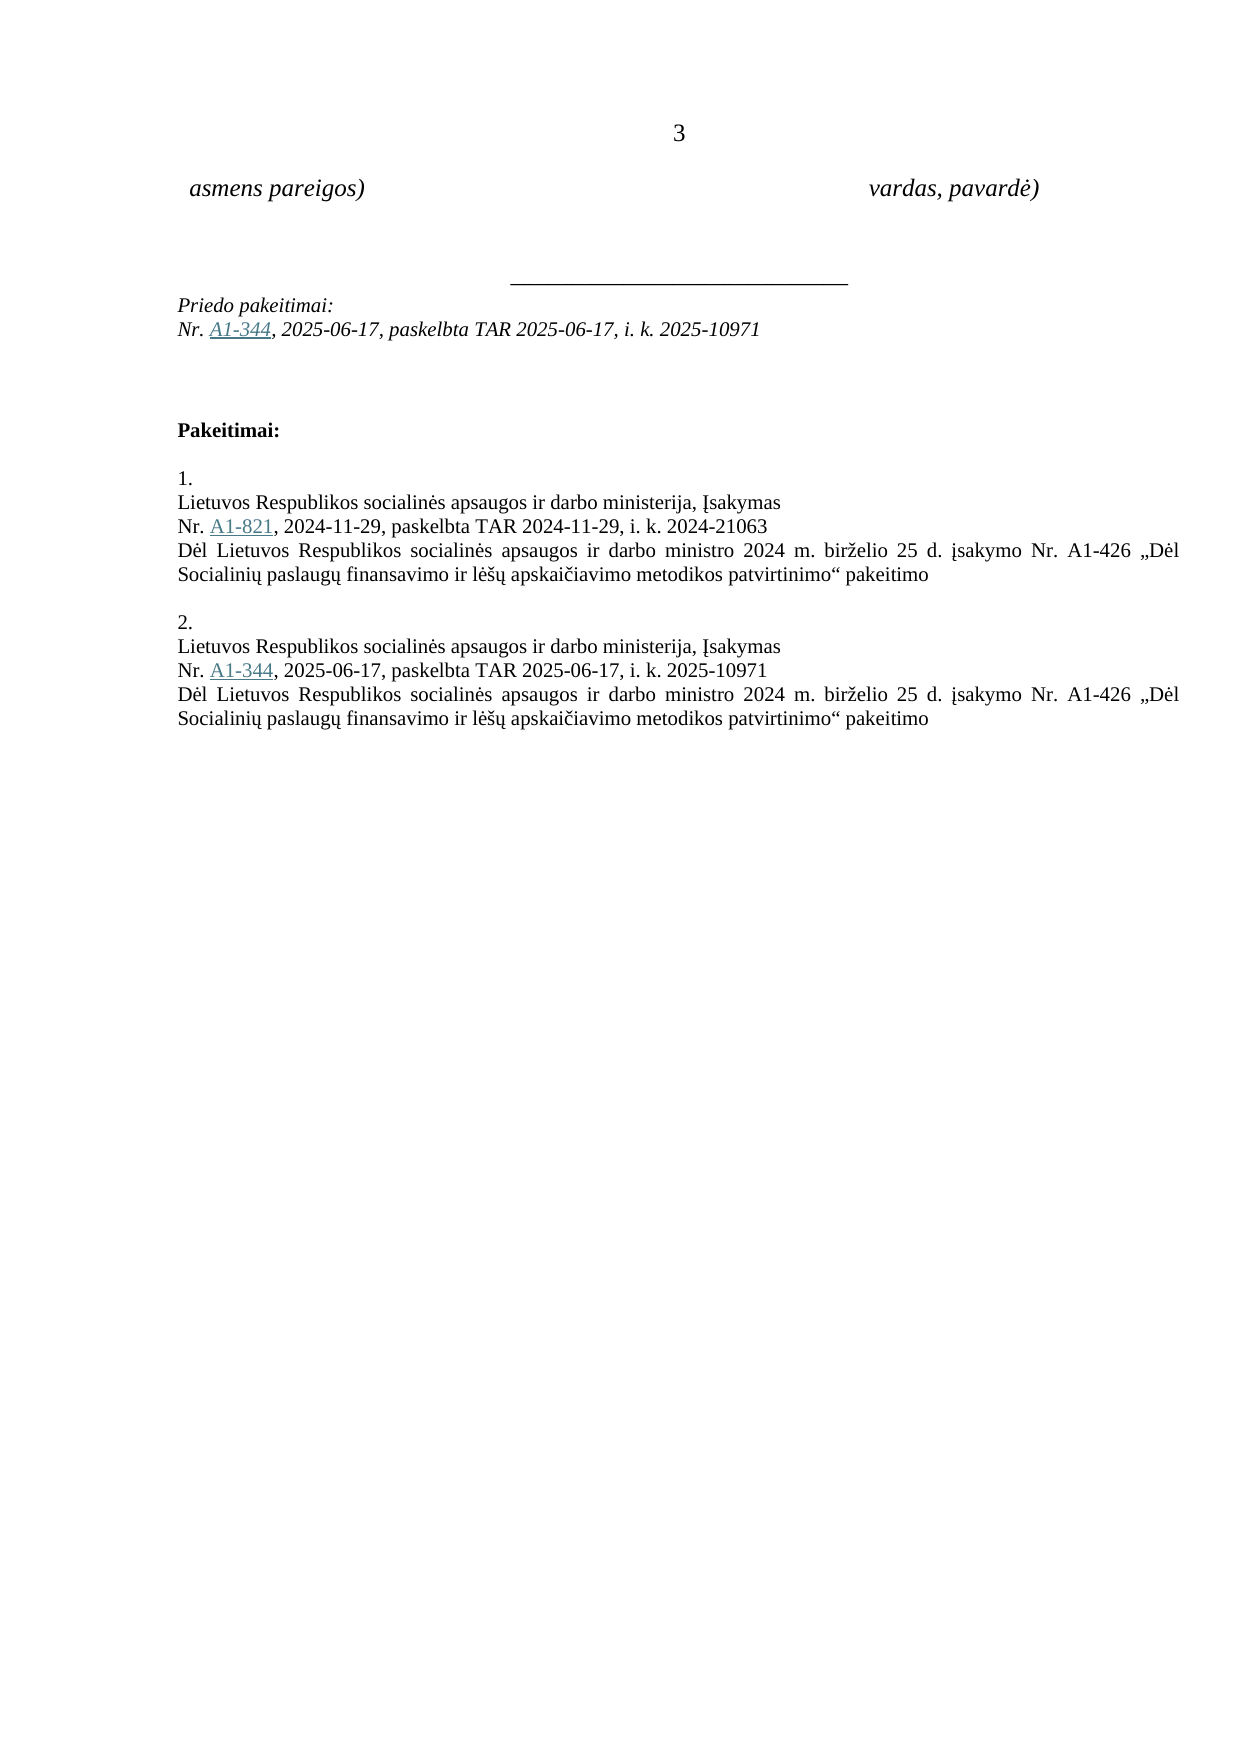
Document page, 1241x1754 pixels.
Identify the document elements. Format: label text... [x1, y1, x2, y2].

table_header vardas, pavardė) [856, 173, 1240, 259]
text Lietuvos Respublikos socialinės apsaugos ir darbo ministerija, Įsakymas [177, 634, 1181, 658]
text Dėl Lietuvos Respublikos socialinės apsaugos ir darbo ministro 2024 m. birželio 25 d. įsakymo Nr. A1-426 „Dėl Socialinių paslaugų finansavimo ir lėšų apskaičiavimo metodikos patvirtinimo“ pakeitimo [177, 682, 1181, 730]
table_header [517, 173, 856, 259]
text Nr. A1-344, 2025-06-17, paskelbta TAR 2025-06-17, i. k. 2025-10971 [177, 658, 1181, 682]
text Priedo pakeitimai: [177, 292, 1181, 317]
table_header asmens pareigos) [177, 173, 517, 259]
text ___________________________ [177, 259, 1181, 288]
text Lietuvos Respublikos socialinės apsaugos ir darbo ministerija, Įsakymas [177, 490, 1181, 514]
text 2. [177, 610, 1181, 634]
text Nr. A1-821, 2024-11-29, paskelbta TAR 2024-11-29, i. k. 2024-21063 [177, 514, 1181, 538]
text Pakeitimai: [177, 417, 1181, 442]
text 1. [177, 466, 1181, 490]
text Dėl Lietuvos Respublikos socialinės apsaugos ir darbo ministro 2024 m. birželio 25 d. įsakymo Nr. A1-426 „Dėl Socialinių paslaugų finansavimo ir lėšų apskaičiavimo metodikos patvirtinimo“ pakeitimo [177, 538, 1181, 586]
text Nr. A1-344, 2025-06-17, paskelbta TAR 2025-06-17, i. k. 2025-10971 [177, 317, 1181, 341]
